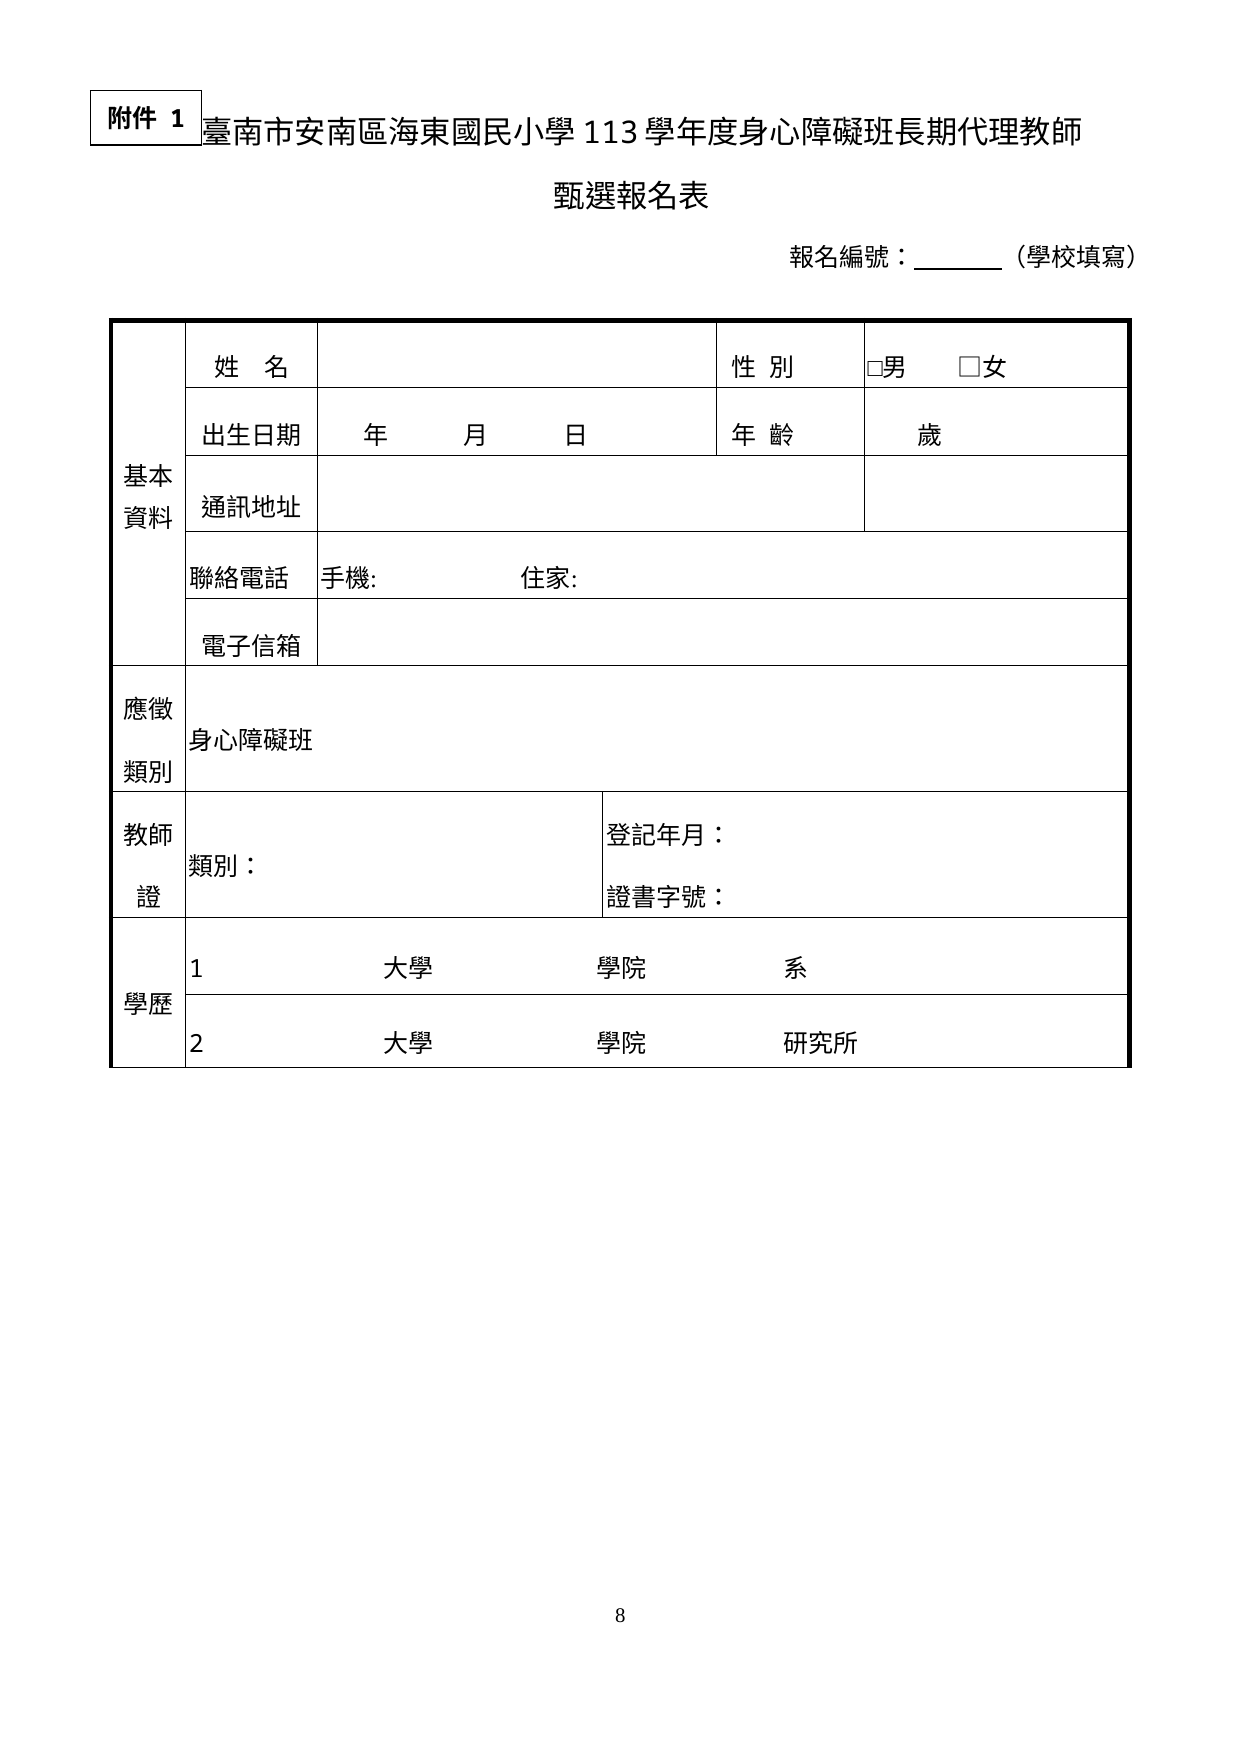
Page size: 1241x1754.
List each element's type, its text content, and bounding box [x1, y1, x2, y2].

table_cell 電子信箱 [186, 599, 317, 665]
table_cell [318, 456, 864, 531]
table_cell 2 大學 學院 研究所 [186, 995, 1127, 1067]
table_cell 歲 [865, 388, 1127, 454]
text 臺南市安南區海東國民小學113學年度身心障礙班長期代理教師 [89, 89, 1152, 151]
text 報名編號： （學校填寫） [89, 214, 1152, 276]
table_header □男 □女 [865, 323, 1127, 387]
table_cell 1 大學 學院 系 [186, 918, 1127, 994]
table_cell [318, 599, 1127, 665]
table_cell 手機: 住家: [318, 532, 1127, 598]
table_cell 學歷 [113, 918, 185, 1067]
table_cell [865, 456, 1127, 531]
text 附件 1 [106, 99, 186, 135]
table_header [318, 323, 716, 387]
table_cell 出生日期 [186, 388, 317, 454]
table_cell 年 齡 [717, 388, 864, 454]
table_cell 應徵類別 [113, 666, 185, 791]
table_header 姓 名 [186, 323, 317, 387]
table_cell 年 月 日 [318, 388, 716, 454]
table_cell 聯絡電話 [186, 532, 317, 598]
table_header 基本 資料 [113, 323, 185, 665]
table_cell 身心障礙班 [186, 666, 1127, 791]
table_cell 通訊地址 [186, 456, 317, 531]
text 甄選報名表 [89, 151, 1152, 214]
table_cell 登記年月： 證書字號： [603, 792, 1127, 917]
table_header 性 別 [717, 323, 864, 387]
table_cell 教師證 [113, 792, 185, 917]
table_cell 類別： [186, 792, 602, 917]
